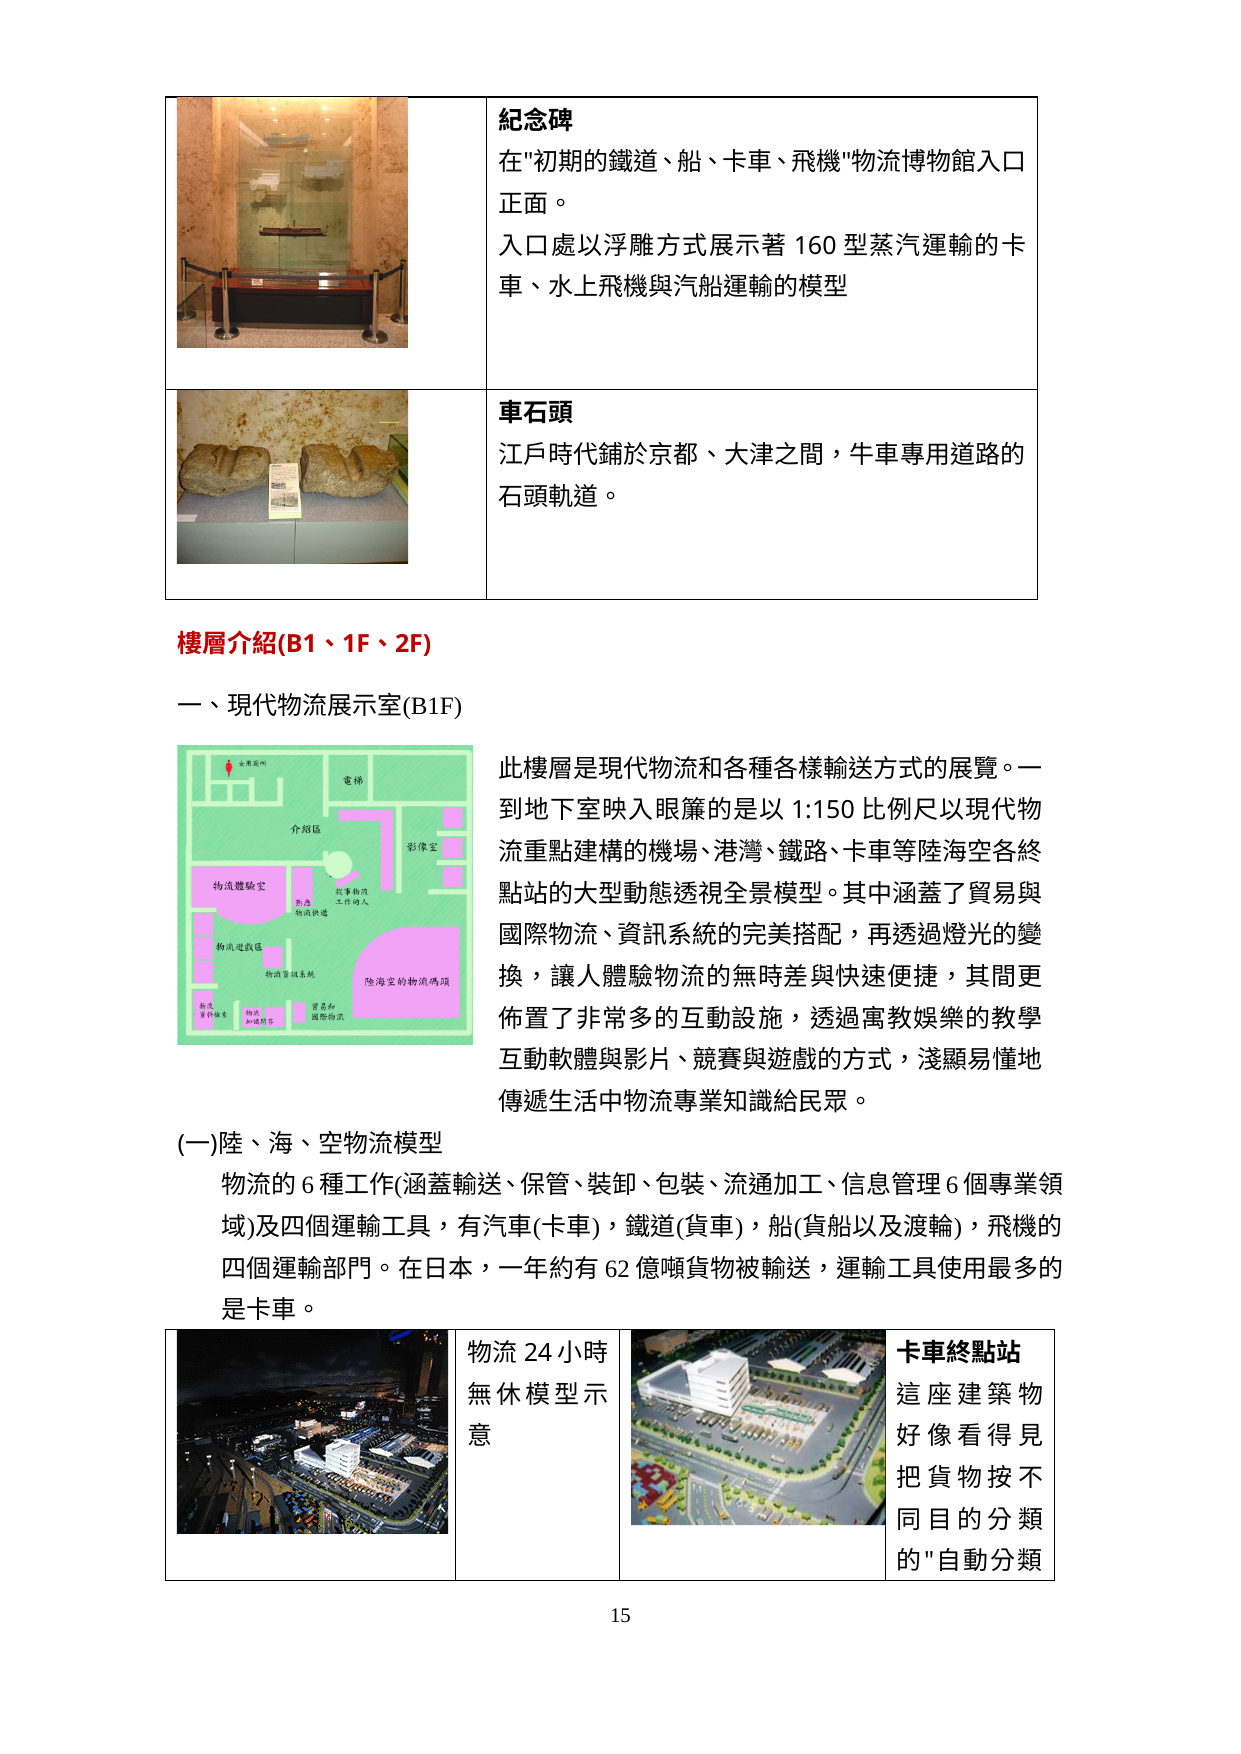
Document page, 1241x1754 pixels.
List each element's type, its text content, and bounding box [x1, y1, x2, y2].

picture [176, 97, 408, 348]
table_cell 車石頭 江戶時代鋪於京都、大津之間，牛車專用道路的石頭軌道。 [487, 390, 1037, 598]
table_header 卡車終點站 這座建築物好像看得見把貨物按不同目的分類的"自動分類 [886, 1330, 1054, 1580]
table_header 此樓層是現代物流和各種各樣輸送方式的展覽。一到地下室映入眼簾的是以1:150比例尺以現代物流重點建構的機場、港灣、鐵路、卡車等陸海空各終點站的大型動態透視全景模型。其中涵蓋了貿易與國際物流、資訊系統的完美搭配，再透過燈光的變換，讓人體驗物流的無時差與快速便捷，其間更佈置了非常多的互動設施，透過寓教娛樂的教學互動軟體與影片、競賽與遊戲的方式，淺顯易懂地傳遞生活中物流專業知識給民眾。 [487, 745, 1054, 1120]
table_header 紀念碑 在"初期的鐵道、船、卡車、飛機"物流博物館入口正面。 入口處以浮雕方式展示著160型蒸汽運輸的卡車、水上飛機與汽船運輸的模型 [487, 98, 1037, 389]
text 物流的6種工作(涵蓋輸送、保管、裝卸、包裝、流通加工、信息管理6個專業領域)及四個運輸工具，有汽車(卡車)，鐵道(貨車)，船(貨船以及渡輪)，飛機的四個運輸部門。在日本，一年約有62億噸貨物被輸送，運輸工具使用最多的是卡車。 [221, 1162, 1063, 1329]
table_header [620, 1330, 885, 1580]
picture [176, 1330, 449, 1534]
picture [177, 745, 474, 1045]
table_header [166, 745, 487, 1120]
table_header [166, 98, 486, 389]
text 樓層介紹(B1、1F、2F) [177, 620, 1063, 662]
text 一、現代物流展示室(B1F) [177, 683, 1063, 724]
table_cell [166, 390, 486, 598]
list 陸、海、空物流模型 [177, 1120, 1063, 1162]
table_header [166, 1330, 455, 1580]
table_header 物流24小時無休模型示意 [456, 1330, 619, 1580]
picture [631, 1330, 886, 1526]
picture [176, 390, 409, 564]
